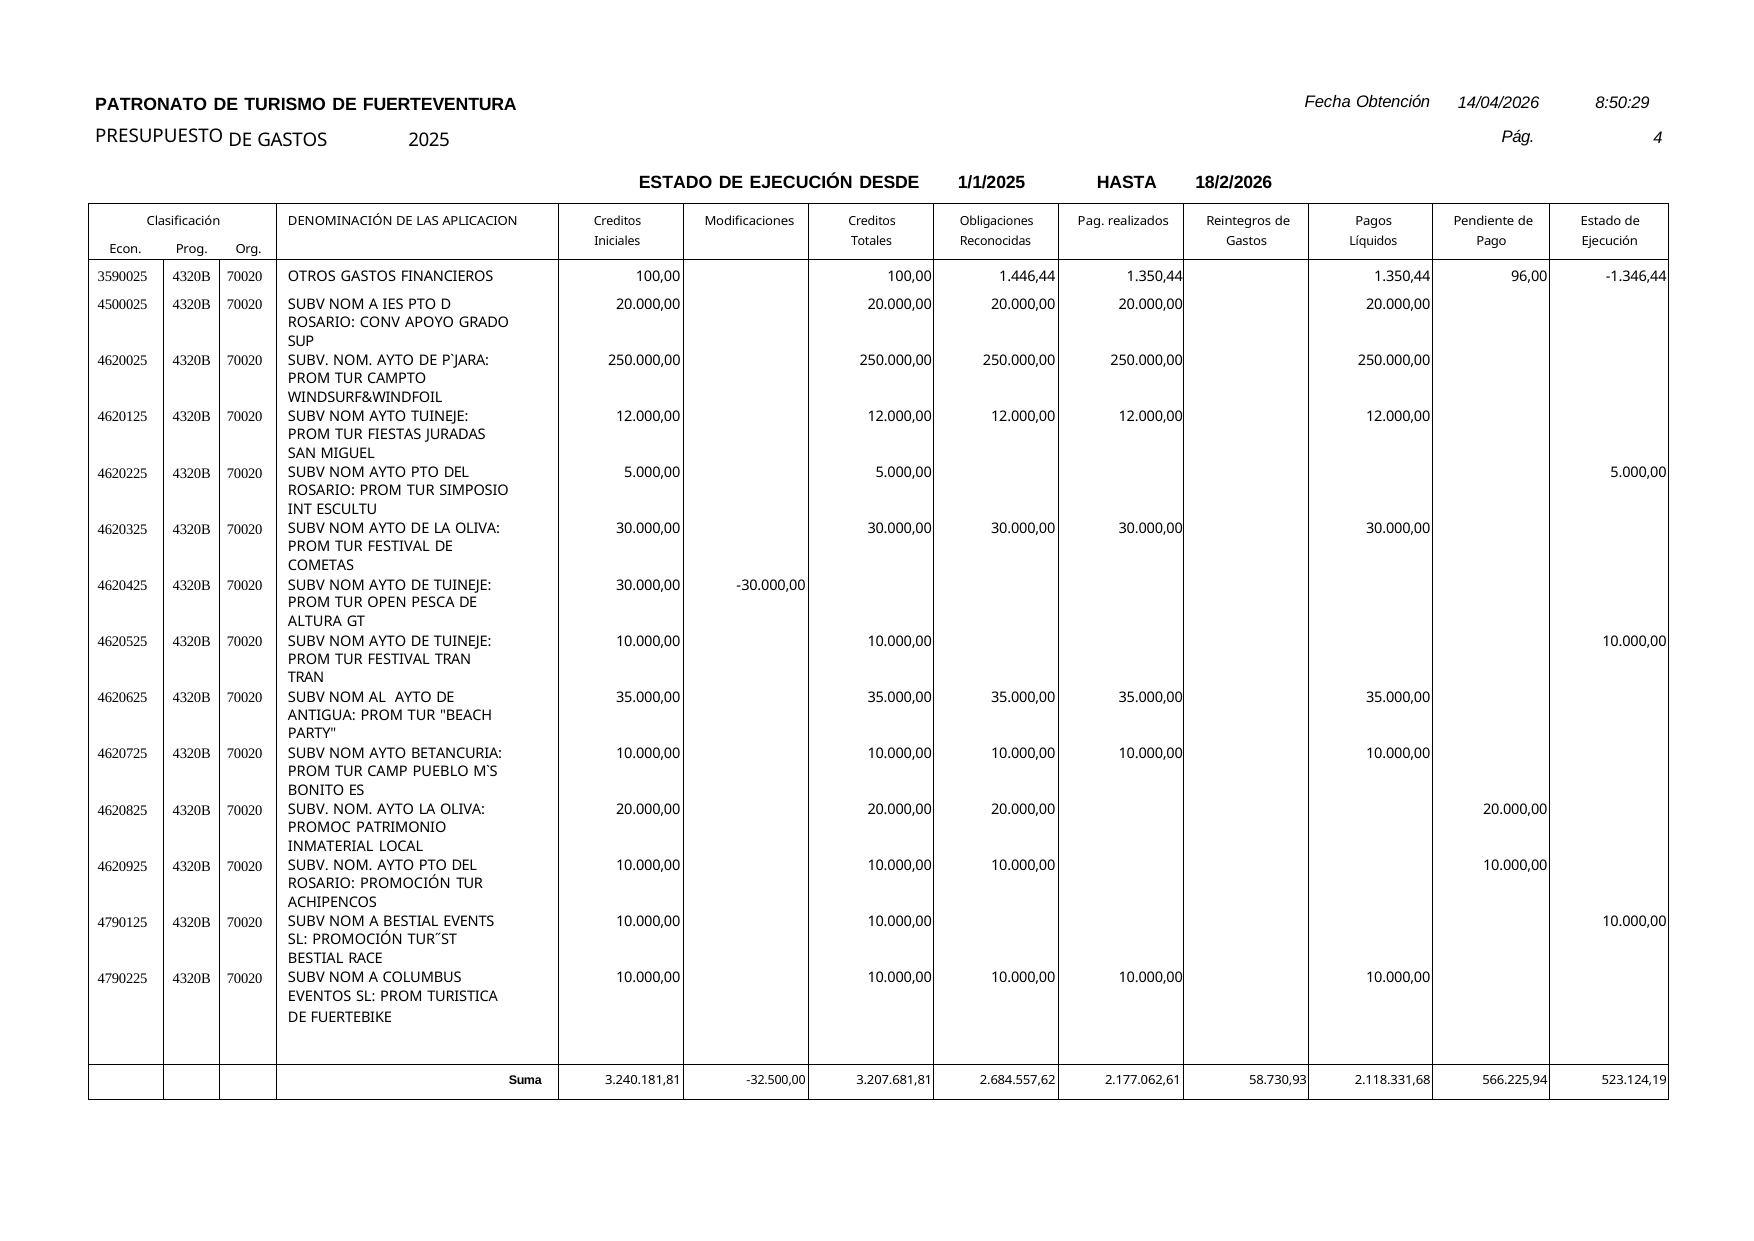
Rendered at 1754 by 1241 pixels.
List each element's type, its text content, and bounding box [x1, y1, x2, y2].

table_cell [164, 707, 219, 725]
table_cell [1550, 557, 1668, 575]
table_cell [1433, 426, 1549, 444]
table_cell [684, 426, 808, 444]
table_cell [89, 781, 163, 800]
table_cell [164, 1065, 219, 1099]
table_cell [164, 557, 219, 575]
table_cell 10.000,00 [559, 912, 683, 932]
table_cell [684, 763, 808, 781]
table_cell [809, 426, 933, 444]
table_cell [164, 988, 219, 1006]
table_cell [559, 763, 683, 781]
table_cell 35.000,00 [809, 688, 933, 707]
table_cell [1059, 613, 1183, 631]
table_cell [684, 669, 808, 688]
table_cell [1550, 483, 1668, 500]
table_cell [809, 388, 933, 407]
table_cell [1433, 725, 1549, 744]
table_cell [1309, 894, 1432, 912]
table_cell [220, 539, 276, 557]
table_cell [1309, 463, 1432, 482]
table_cell [1433, 669, 1549, 688]
table_cell [1433, 688, 1549, 707]
table_cell [1433, 500, 1549, 519]
table_cell [1433, 483, 1549, 500]
table_cell SUBV. NOM. AYTO PTO DEL [277, 856, 558, 876]
table_cell [1550, 314, 1668, 332]
table_cell [684, 1006, 808, 1064]
table_cell [1433, 631, 1549, 651]
table_cell [1309, 912, 1432, 932]
table_cell 10.000,00 [1059, 968, 1183, 988]
table_cell -30.000,00 [684, 575, 808, 595]
table_cell [684, 351, 808, 370]
table_cell 20.000,00 [809, 290, 933, 314]
table_cell [559, 444, 683, 463]
table_cell 250.000,00 [809, 351, 933, 370]
table_cell [684, 500, 808, 519]
table_cell [1309, 669, 1432, 688]
table_cell 5.000,00 [809, 463, 933, 482]
table_cell [684, 988, 808, 1006]
table_cell [1309, 388, 1432, 407]
table_cell PROM TUR FESTIVAL DE [277, 539, 558, 557]
table_cell 100,00 [559, 260, 683, 290]
table_cell [1309, 539, 1432, 557]
table_cell [1550, 651, 1668, 669]
table_cell [164, 669, 219, 688]
table_cell 4620525 [89, 631, 163, 651]
table_cell [220, 707, 276, 725]
table_cell [1059, 1006, 1183, 1064]
table_cell 10.000,00 [1309, 744, 1432, 763]
table_cell 12.000,00 [559, 407, 683, 426]
table_cell 4320B [164, 856, 219, 876]
table_cell [89, 1065, 163, 1099]
table_cell 10.000,00 [1059, 744, 1183, 763]
table_cell [684, 932, 808, 949]
table_cell [220, 669, 276, 688]
table_cell [684, 290, 808, 314]
table_cell [1550, 932, 1668, 949]
table_cell [684, 332, 808, 351]
table_cell 4620825 [89, 800, 163, 819]
table_cell [1550, 519, 1668, 539]
table_cell SUBV NOM AYTO BETANCURIA: [277, 744, 558, 763]
table_cell 10.000,00 [559, 968, 683, 988]
table_cell 4320B [164, 631, 219, 651]
table_cell 20.000,00 [1433, 800, 1549, 819]
table_cell [1059, 483, 1183, 500]
table_cell [164, 483, 219, 500]
table_cell 70020 [220, 800, 276, 819]
table_cell [559, 725, 683, 744]
table_cell [559, 876, 683, 893]
table_cell [89, 932, 163, 949]
table_cell [1309, 613, 1432, 631]
table_cell [559, 1006, 683, 1064]
table_cell TRAN [277, 669, 558, 688]
table_cell [1059, 557, 1183, 575]
table_cell [684, 519, 808, 539]
table_cell [89, 988, 163, 1006]
table_cell [220, 332, 276, 351]
table_cell PROM TUR OPEN PESCA DE [277, 595, 558, 613]
table_cell [1550, 669, 1668, 688]
table_cell [809, 988, 933, 1006]
table_cell [89, 763, 163, 781]
table_cell [1433, 763, 1549, 781]
table_cell [934, 819, 1058, 837]
table_cell [1059, 314, 1183, 332]
table_cell [1309, 950, 1432, 968]
table_cell [220, 950, 276, 968]
table_cell [809, 444, 933, 463]
table_cell [1550, 613, 1668, 631]
table_cell [89, 539, 163, 557]
table_cell [164, 388, 219, 407]
table_cell ROSARIO: CONV APOYO GRADO [277, 314, 558, 332]
table_cell SUBV. NOM. AYTO LA OLIVA: [277, 800, 558, 819]
table_cell 70020 [220, 351, 276, 370]
table_cell [1059, 426, 1183, 444]
table_cell [934, 781, 1058, 800]
table_cell [934, 631, 1058, 651]
table_cell [1059, 500, 1183, 519]
table_cell [220, 876, 276, 893]
table_cell [220, 613, 276, 631]
table_cell [1550, 856, 1668, 876]
table_cell [684, 856, 808, 876]
table_cell [684, 539, 808, 557]
table_cell [1550, 725, 1668, 744]
table_cell [164, 837, 219, 856]
table_cell 10.000,00 [809, 856, 933, 876]
table_cell [1433, 988, 1549, 1006]
table_cell [1550, 837, 1668, 856]
table_cell [684, 688, 808, 707]
table_cell [220, 894, 276, 912]
table_cell 3.240.181,81 [559, 1065, 683, 1099]
table_cell 5.000,00 [559, 463, 683, 482]
table_cell SUBV NOM AYTO PTO DEL [277, 463, 558, 482]
table_cell [1550, 575, 1668, 595]
table_cell [684, 595, 808, 613]
table_cell [934, 876, 1058, 893]
table_cell PROM TUR CAMP PUEBLO M`S [277, 763, 558, 781]
table_cell 4620925 [89, 856, 163, 876]
table_cell [1059, 444, 1183, 463]
table_cell [1059, 912, 1183, 932]
table_cell [1433, 744, 1549, 763]
table_cell [934, 651, 1058, 669]
table_cell [934, 575, 1058, 595]
table_cell [1059, 932, 1183, 949]
table_cell 250.000,00 [1059, 351, 1183, 370]
table_cell WINDSURF&WINDFOIL [277, 388, 558, 407]
table_cell [164, 950, 219, 968]
table_cell SUBV NOM AYTO DE TUINEJE: [277, 575, 558, 595]
table_cell BONITO ES [277, 781, 558, 800]
table_cell [164, 500, 219, 519]
table_cell [1309, 314, 1432, 332]
table_cell [1550, 444, 1668, 463]
table_cell [1550, 763, 1668, 781]
table_cell [89, 483, 163, 500]
table_cell [559, 314, 683, 332]
table_cell 30.000,00 [1309, 519, 1432, 539]
table_cell [684, 800, 808, 819]
table_cell 70020 [220, 968, 276, 988]
table_header Clasificación Econ. Prog. Org. [89, 204, 276, 259]
table_cell [220, 988, 276, 1006]
table_cell [1059, 856, 1183, 876]
table_cell 4790225 [89, 968, 163, 988]
table_cell [809, 483, 933, 500]
table_header Creditos Iniciales [559, 204, 683, 259]
table_cell [164, 876, 219, 893]
table_cell [89, 894, 163, 912]
table_cell [1059, 707, 1183, 725]
table_cell 4320B [164, 290, 219, 314]
table_cell [1309, 763, 1432, 781]
table_header DENOMINACIÓN DE LAS APLICACION [277, 204, 558, 259]
table_cell [1550, 500, 1668, 519]
table_cell [684, 876, 808, 893]
table_cell [684, 370, 808, 388]
table_cell 10.000,00 [809, 912, 933, 932]
table_cell [1059, 575, 1183, 595]
table_cell [89, 613, 163, 631]
table_cell [1309, 426, 1432, 444]
table_cell ACHIPENCOS [277, 894, 558, 912]
table_cell 4320B [164, 912, 219, 932]
table_header Pendiente de Pago [1433, 204, 1549, 259]
table_cell 10.000,00 [809, 631, 933, 651]
table_cell ANTIGUA: PROM TUR "BEACH [277, 707, 558, 725]
table_cell [1309, 725, 1432, 744]
table_cell [1309, 557, 1432, 575]
table_cell [809, 950, 933, 968]
table_cell [559, 595, 683, 613]
table_cell [220, 1006, 276, 1064]
table_cell 250.000,00 [559, 351, 683, 370]
table_cell [934, 314, 1058, 332]
table_cell 12.000,00 [809, 407, 933, 426]
table_cell [1433, 595, 1549, 613]
table_cell [89, 707, 163, 725]
table_cell [1550, 407, 1668, 426]
table_cell PROM TUR CAMPTO [277, 370, 558, 388]
table_cell SUP [277, 332, 558, 351]
table_cell [934, 950, 1058, 968]
table_cell EVENTOS SL: PROM TURISTICA [277, 988, 558, 1006]
table_cell 35.000,00 [1309, 688, 1432, 707]
table_cell 30.000,00 [934, 519, 1058, 539]
table_cell [934, 463, 1058, 482]
table_cell [1550, 707, 1668, 725]
table_cell [559, 988, 683, 1006]
table_cell 70020 [220, 407, 276, 426]
table_cell [934, 539, 1058, 557]
table_cell 250.000,00 [934, 351, 1058, 370]
table_cell [1059, 595, 1183, 613]
table_cell [1059, 894, 1183, 912]
table_cell [809, 707, 933, 725]
table_cell 70020 [220, 912, 276, 932]
table_cell 4620425 [89, 575, 163, 595]
table_cell [1059, 988, 1183, 1006]
table_cell [809, 651, 933, 669]
table_cell [89, 332, 163, 351]
table_cell [684, 388, 808, 407]
table_cell [809, 613, 933, 631]
table_cell [1550, 800, 1668, 819]
table_cell 4320B [164, 260, 219, 290]
table_cell SUBV. NOM. AYTO DE P`JARA: [277, 351, 558, 370]
table_cell INMATERIAL LOCAL [277, 837, 558, 856]
table_cell [809, 1006, 933, 1064]
table_cell [1433, 314, 1549, 332]
subtitle PRESUPUESTO DE GASTOS 2025 Pág. 4 [95, 123, 1680, 151]
table_cell 20.000,00 [559, 800, 683, 819]
table_cell 2.177.062,61 [1059, 1065, 1183, 1099]
table_cell [934, 763, 1058, 781]
table_cell [220, 763, 276, 781]
table_cell [1309, 837, 1432, 856]
table_cell [1059, 781, 1183, 800]
table_cell [1550, 290, 1668, 314]
table_cell [1433, 407, 1549, 426]
table_cell [1433, 613, 1549, 631]
table_cell [220, 388, 276, 407]
table_cell [1550, 595, 1668, 613]
table_cell [1433, 876, 1549, 893]
table_cell 70020 [220, 688, 276, 707]
table_cell [559, 651, 683, 669]
table_cell 10.000,00 [559, 856, 683, 876]
table_cell [684, 950, 808, 968]
table_cell [809, 314, 933, 332]
table_cell 5.000,00 [1550, 463, 1668, 482]
table_cell [1309, 631, 1432, 651]
table_cell [559, 483, 683, 500]
table_header Obligaciones Reconocidas [934, 204, 1058, 259]
table_cell [1059, 669, 1183, 688]
table_cell [1059, 463, 1183, 482]
table_cell [934, 837, 1058, 856]
table_cell [1550, 332, 1668, 351]
table_cell [934, 1006, 1058, 1064]
table_cell SUBV NOM AL AYTO DE [277, 688, 558, 707]
table_cell -1.346,44 [1550, 260, 1668, 290]
table_cell 70020 [220, 631, 276, 651]
table_cell [164, 651, 219, 669]
table_cell 4620125 [89, 407, 163, 426]
table_cell 1.446,44 [934, 260, 1058, 290]
table_cell [164, 725, 219, 744]
table_cell [934, 613, 1058, 631]
table_cell [559, 388, 683, 407]
table_cell [1059, 876, 1183, 893]
table_cell 10.000,00 [1433, 856, 1549, 876]
table_cell [809, 669, 933, 688]
table_cell 4320B [164, 519, 219, 539]
table_cell [559, 613, 683, 631]
table_cell 4620325 [89, 519, 163, 539]
table_cell [809, 332, 933, 351]
table_cell [1433, 388, 1549, 407]
table_cell [809, 763, 933, 781]
table_cell ROSARIO: PROM TUR SIMPOSIO [277, 483, 558, 500]
table_cell 2.684.557,62 [934, 1065, 1058, 1099]
table_cell [1309, 500, 1432, 519]
table_cell [164, 1006, 219, 1064]
table_cell [1059, 388, 1183, 407]
table_cell [684, 819, 808, 837]
table_cell COMETAS [277, 557, 558, 575]
table_cell [684, 483, 808, 500]
table_cell 10.000,00 [1550, 912, 1668, 932]
table_cell 20.000,00 [1309, 290, 1432, 314]
table_cell 100,00 [809, 260, 933, 290]
table_cell [934, 483, 1058, 500]
table_cell [1433, 968, 1549, 988]
table_cell [1059, 332, 1183, 351]
table_cell [89, 819, 163, 837]
table_cell 3590025 [89, 260, 163, 290]
table_cell 20.000,00 [934, 800, 1058, 819]
table_cell [1550, 539, 1668, 557]
table_cell [934, 557, 1058, 575]
table_cell 10.000,00 [934, 744, 1058, 763]
table_cell [684, 707, 808, 725]
table_cell [1433, 575, 1549, 595]
table_cell [1550, 894, 1668, 912]
table_cell [1059, 837, 1183, 856]
table_cell [559, 539, 683, 557]
table_cell ROSARIO: PROMOCIÓN TUR [277, 876, 558, 893]
table_cell [1309, 856, 1432, 876]
table_cell 35.000,00 [934, 688, 1058, 707]
table_cell 2.118.331,68 [1309, 1065, 1432, 1099]
table_cell [1309, 332, 1432, 351]
table_cell [220, 651, 276, 669]
table_cell 58.730,93 [1184, 1065, 1308, 1099]
table_cell [559, 500, 683, 519]
table_cell [934, 894, 1058, 912]
table_cell [1309, 651, 1432, 669]
table_cell 4500025 [89, 290, 163, 314]
table_cell [1433, 932, 1549, 949]
table_cell 4320B [164, 351, 219, 370]
table_cell 4790125 [89, 912, 163, 932]
table_cell [1433, 651, 1549, 669]
table_cell [809, 500, 933, 519]
table_cell [220, 1065, 276, 1099]
table_cell [684, 968, 808, 988]
table_cell 20.000,00 [1059, 290, 1183, 314]
table_cell PARTY" [277, 725, 558, 744]
table_cell 250.000,00 [1309, 351, 1432, 370]
table_cell [1309, 876, 1432, 893]
table_cell 70020 [220, 290, 276, 314]
table_cell [1184, 260, 1308, 1064]
table_cell [1433, 557, 1549, 575]
table_cell PROMOC PATRIMONIO [277, 819, 558, 837]
table_cell [934, 332, 1058, 351]
table_cell [684, 651, 808, 669]
table_cell [1309, 781, 1432, 800]
table_cell [1550, 744, 1668, 763]
table_cell [1550, 876, 1668, 893]
table_cell 4620225 [89, 463, 163, 482]
table_cell [89, 1006, 163, 1064]
table_cell 1.350,44 [1309, 260, 1432, 290]
table_cell 4320B [164, 800, 219, 819]
table_cell [220, 483, 276, 500]
table_cell [559, 707, 683, 725]
table_cell [1550, 968, 1668, 988]
table_cell [164, 314, 219, 332]
table_cell [1059, 631, 1183, 651]
table_cell [220, 557, 276, 575]
table_cell 10.000,00 [1309, 968, 1432, 988]
table_cell [164, 781, 219, 800]
table_cell [89, 426, 163, 444]
table_cell [809, 819, 933, 837]
table_cell [220, 595, 276, 613]
table_cell 4620625 [89, 688, 163, 707]
table_cell [684, 557, 808, 575]
table_cell [934, 912, 1058, 932]
table_cell [934, 595, 1058, 613]
table_cell [1433, 539, 1549, 557]
table_cell OTROS GASTOS FINANCIEROS [277, 260, 558, 290]
table_cell SUBV NOM A IES PTO D [277, 290, 558, 314]
table_cell [559, 370, 683, 388]
table_cell [89, 725, 163, 744]
table_cell 70020 [220, 744, 276, 763]
table_cell SAN MIGUEL [277, 444, 558, 463]
table_cell [809, 725, 933, 744]
table_cell 12.000,00 [1059, 407, 1183, 426]
table_cell 4320B [164, 463, 219, 482]
table_cell [220, 370, 276, 388]
table_cell [684, 631, 808, 651]
table_cell 1.350,44 [1059, 260, 1183, 290]
table_cell [684, 744, 808, 763]
table_cell [684, 837, 808, 856]
table_cell [1059, 950, 1183, 968]
table_cell [1059, 370, 1183, 388]
table_cell [1550, 950, 1668, 968]
table_cell [809, 837, 933, 856]
table_cell [934, 444, 1058, 463]
table_cell [164, 332, 219, 351]
table_cell [1059, 651, 1183, 669]
table_cell 10.000,00 [559, 744, 683, 763]
table_cell INT ESCULTU [277, 500, 558, 519]
table_cell [220, 932, 276, 949]
table_cell [89, 837, 163, 856]
table_cell [164, 894, 219, 912]
table_header Reintegros de Gastos [1184, 204, 1308, 259]
table_cell SUBV NOM AYTO DE TUINEJE: [277, 631, 558, 651]
table_cell [220, 500, 276, 519]
table_cell [809, 876, 933, 893]
table_cell [89, 557, 163, 575]
table_cell [684, 781, 808, 800]
table_cell 566.225,94 [1433, 1065, 1549, 1099]
table_cell SUBV NOM A BESTIAL EVENTS [277, 912, 558, 932]
table_cell [684, 894, 808, 912]
table_cell SUBV NOM AYTO DE LA OLIVA: [277, 519, 558, 539]
table_cell [809, 595, 933, 613]
table_cell 20.000,00 [809, 800, 933, 819]
table_cell [89, 370, 163, 388]
table_cell 35.000,00 [1059, 688, 1183, 707]
table_cell [220, 444, 276, 463]
table_cell [559, 781, 683, 800]
table_cell [684, 260, 808, 290]
table_cell [1550, 370, 1668, 388]
table_cell 70020 [220, 260, 276, 290]
table_cell 523.124,19 [1550, 1065, 1668, 1099]
table_cell [1550, 988, 1668, 1006]
table_cell SUBV NOM AYTO TUINEJE: [277, 407, 558, 426]
table_cell [164, 444, 219, 463]
table_cell [809, 557, 933, 575]
table_cell [559, 332, 683, 351]
table_cell [684, 407, 808, 426]
table_cell [1433, 781, 1549, 800]
table_cell [1433, 950, 1549, 968]
table_cell [164, 370, 219, 388]
table_cell [1059, 763, 1183, 781]
table_cell [89, 444, 163, 463]
table_cell [1433, 351, 1549, 370]
table_cell 10.000,00 [809, 968, 933, 988]
table_cell [1550, 781, 1668, 800]
table_cell 4620725 [89, 744, 163, 763]
table_cell [220, 781, 276, 800]
table_cell [559, 894, 683, 912]
table_cell [809, 781, 933, 800]
table_cell [559, 669, 683, 688]
table_cell 20.000,00 [934, 290, 1058, 314]
table_cell 20.000,00 [559, 290, 683, 314]
table_cell [1550, 426, 1668, 444]
table_cell 4320B [164, 744, 219, 763]
table_cell [559, 837, 683, 856]
table_header Pag. realizados [1059, 204, 1183, 259]
table_cell [1309, 1006, 1432, 1064]
table_cell SL: PROMOCIÓN TUR˝ST [277, 932, 558, 949]
table_cell 10.000,00 [934, 856, 1058, 876]
table_cell [1309, 370, 1432, 388]
table_cell 10.000,00 [559, 631, 683, 651]
table_cell 30.000,00 [1059, 519, 1183, 539]
table_cell [1433, 290, 1549, 314]
table_cell [1550, 351, 1668, 370]
table_cell [1550, 388, 1668, 407]
table_cell [89, 388, 163, 407]
table_cell [684, 314, 808, 332]
table_cell [1309, 988, 1432, 1006]
table_cell [1309, 819, 1432, 837]
table_cell [164, 595, 219, 613]
table_cell 30.000,00 [559, 575, 683, 595]
table_cell [1059, 539, 1183, 557]
table_cell [89, 595, 163, 613]
table_cell [934, 669, 1058, 688]
table_cell [1433, 1006, 1549, 1064]
table_cell [1309, 932, 1432, 949]
table_cell [809, 575, 933, 595]
table_cell 3.207.681,81 [809, 1065, 933, 1099]
table_cell 12.000,00 [934, 407, 1058, 426]
table_cell [684, 444, 808, 463]
table_cell [809, 370, 933, 388]
table_cell Suma [277, 1065, 558, 1099]
table_cell 4320B [164, 688, 219, 707]
table_cell [89, 876, 163, 893]
table_cell [89, 314, 163, 332]
table_cell [934, 707, 1058, 725]
table_cell [1433, 463, 1549, 482]
table_cell [934, 988, 1058, 1006]
table_cell 4320B [164, 407, 219, 426]
table_cell [1550, 819, 1668, 837]
table_cell [89, 651, 163, 669]
table_cell [1433, 332, 1549, 351]
table_cell [1309, 707, 1432, 725]
table_cell [1433, 819, 1549, 837]
table_cell PROM TUR FESTIVAL TRAN [277, 651, 558, 669]
table_cell [559, 950, 683, 968]
table_cell 35.000,00 [559, 688, 683, 707]
table_cell DE FUERTEBIKE [277, 1006, 558, 1064]
table_cell 4320B [164, 575, 219, 595]
table_cell [934, 932, 1058, 949]
table_cell 10.000,00 [809, 744, 933, 763]
table_cell [684, 725, 808, 744]
table_cell [1309, 483, 1432, 500]
table_cell 30.000,00 [809, 519, 933, 539]
table_cell 70020 [220, 463, 276, 482]
table_cell PROM TUR FIESTAS JURADAS [277, 426, 558, 444]
table_cell [1059, 800, 1183, 819]
table_cell [1550, 688, 1668, 707]
table_cell 12.000,00 [1309, 407, 1432, 426]
table_header Estado de Ejecución [1550, 204, 1668, 259]
table_cell [220, 819, 276, 837]
table_cell [934, 426, 1058, 444]
table_cell [164, 539, 219, 557]
table_cell [934, 500, 1058, 519]
table_cell [1433, 837, 1549, 856]
table_cell [164, 819, 219, 837]
text ESTADO DE EJECUCIÓN DESDE 1/1/2025 HASTA 18/2/2026 [638, 172, 1680, 192]
table_header Modificaciones [684, 204, 808, 259]
table_cell [809, 894, 933, 912]
table_cell [89, 950, 163, 968]
table_cell [89, 500, 163, 519]
table_cell ALTURA GT [277, 613, 558, 631]
table_cell [164, 426, 219, 444]
table_cell [934, 370, 1058, 388]
table_cell SUBV NOM A COLUMBUS [277, 968, 558, 988]
table_cell [1433, 444, 1549, 463]
table_cell -32.500,00 [684, 1065, 808, 1099]
table_cell [164, 932, 219, 949]
table_cell 70020 [220, 519, 276, 539]
table_cell [559, 557, 683, 575]
table_cell [809, 539, 933, 557]
table_cell 96,00 [1433, 260, 1549, 290]
table_cell 10.000,00 [934, 968, 1058, 988]
table_cell [220, 314, 276, 332]
table_cell [1059, 725, 1183, 744]
table_cell [934, 725, 1058, 744]
table_cell [559, 426, 683, 444]
table_cell [1309, 595, 1432, 613]
table_cell BESTIAL RACE [277, 950, 558, 968]
table_cell [164, 763, 219, 781]
table_cell 70020 [220, 856, 276, 876]
table_cell [1433, 707, 1549, 725]
table_cell [559, 819, 683, 837]
table_cell [1433, 894, 1549, 912]
table_cell [684, 613, 808, 631]
table_cell [89, 669, 163, 688]
table_cell [164, 613, 219, 631]
table_cell [684, 912, 808, 932]
table_cell [1309, 800, 1432, 819]
table_cell [809, 932, 933, 949]
table_cell [1433, 912, 1549, 932]
table_cell [1309, 444, 1432, 463]
table_cell [220, 837, 276, 856]
table_cell [1309, 575, 1432, 595]
table_cell [220, 725, 276, 744]
table_cell [1550, 1006, 1668, 1064]
table_cell [1059, 819, 1183, 837]
table_cell [1433, 370, 1549, 388]
table_cell [684, 463, 808, 482]
table_cell 10.000,00 [1550, 631, 1668, 651]
table_cell [1433, 519, 1549, 539]
table_cell 4620025 [89, 351, 163, 370]
table_header Creditos Totales [809, 204, 933, 259]
table_cell 30.000,00 [559, 519, 683, 539]
table_cell 4320B [164, 968, 219, 988]
table_cell 70020 [220, 575, 276, 595]
table_cell [559, 932, 683, 949]
table_cell [220, 426, 276, 444]
table_cell [934, 388, 1058, 407]
table_header Pagos Líquidos [1309, 204, 1432, 259]
